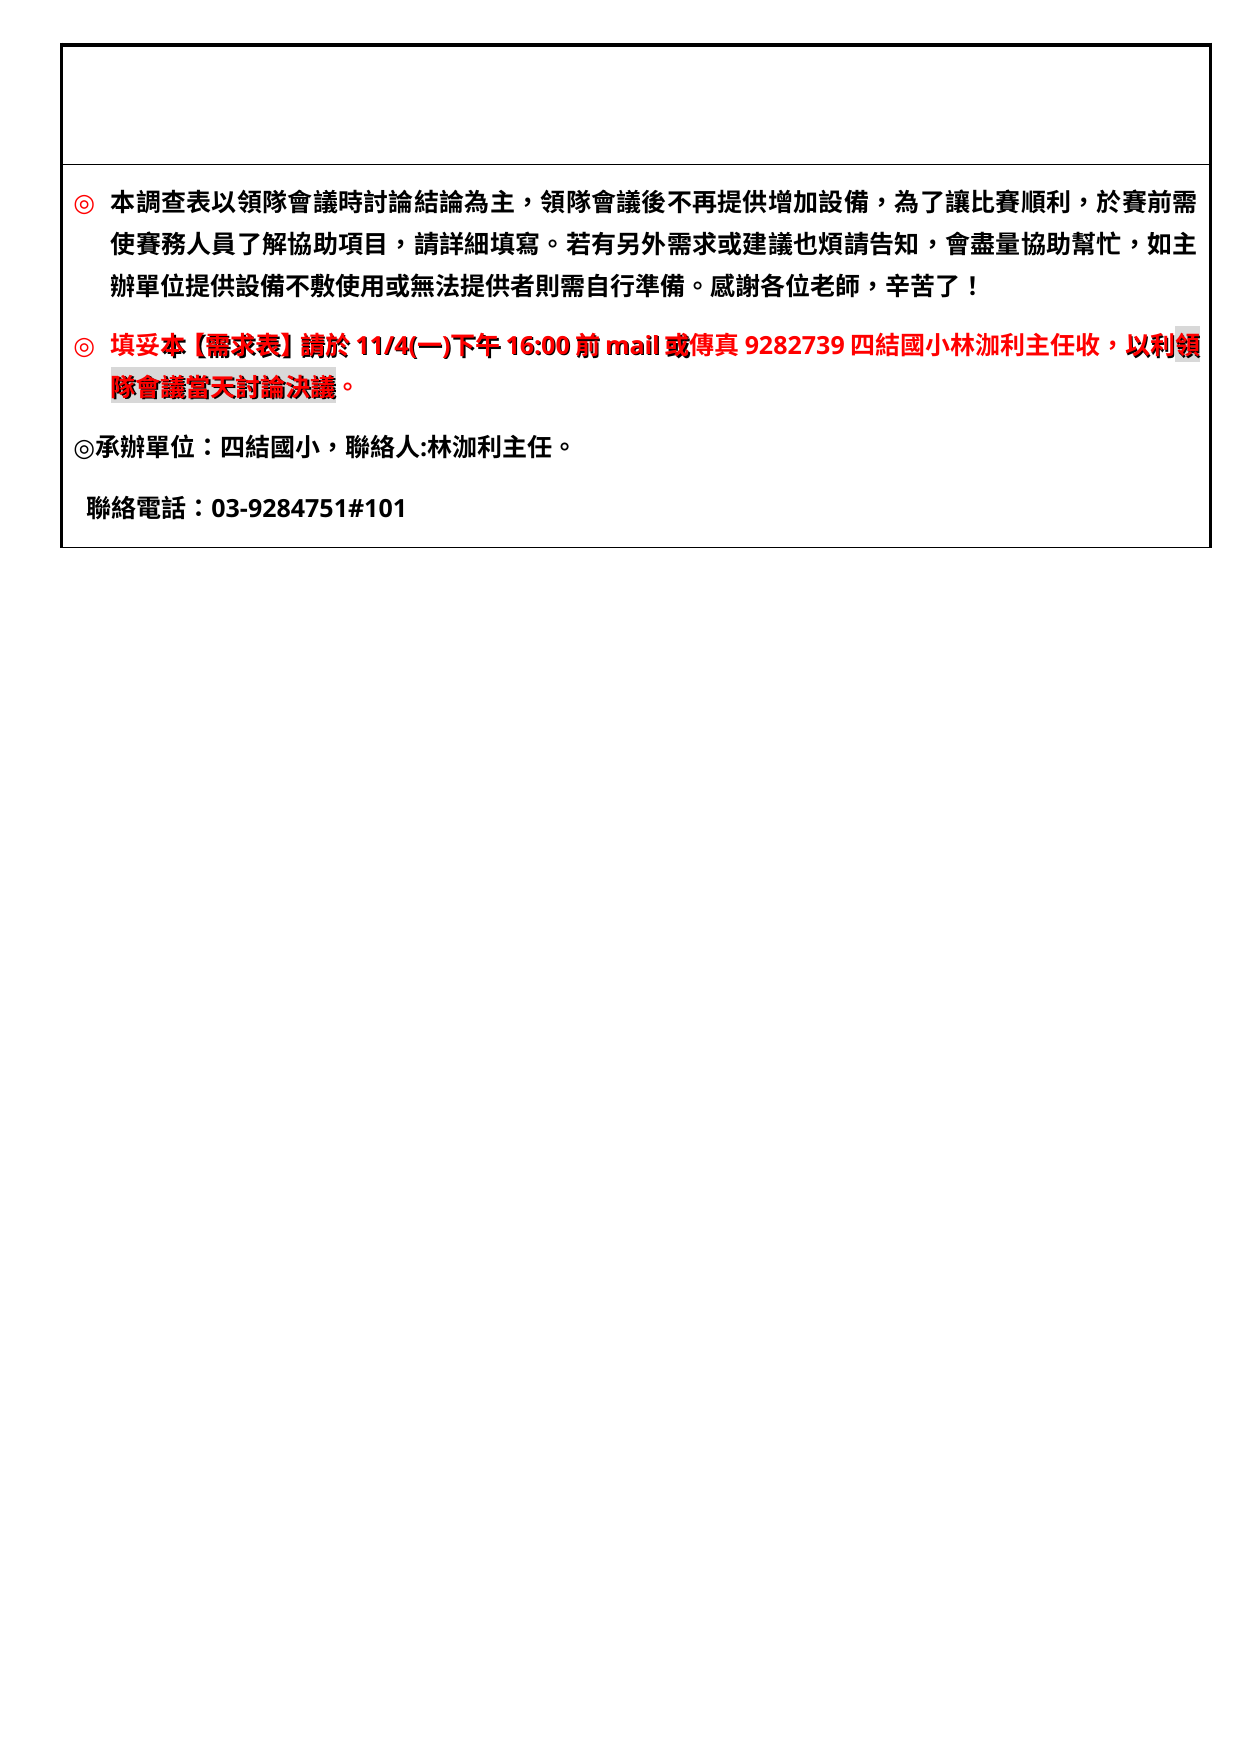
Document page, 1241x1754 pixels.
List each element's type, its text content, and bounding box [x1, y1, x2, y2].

table_cell [63, 47, 1209, 164]
table_cell 本調查表以領隊會議時討論結論為主，領隊會議後不再提供增加設備，為了讓比賽順利，於賽前需使賽務人員了解協助項目，請詳細填寫。若有另外需求或建議也煩請告知，會盡量協助幫忙，如主辦單位提供設備不敷使用或無法提供者則需自行準備。感謝各位老師，辛苦了！ 填妥本【需求表】請於11/4(一)下午16:00前mail或傳真9282739四結國小林泇利主任收，以利領隊會議當天討論決議。 ◎承辦單位：四結國小，聯絡人:林泇利主任。 聯絡電話：03-9284751#101 [63, 165, 1209, 547]
